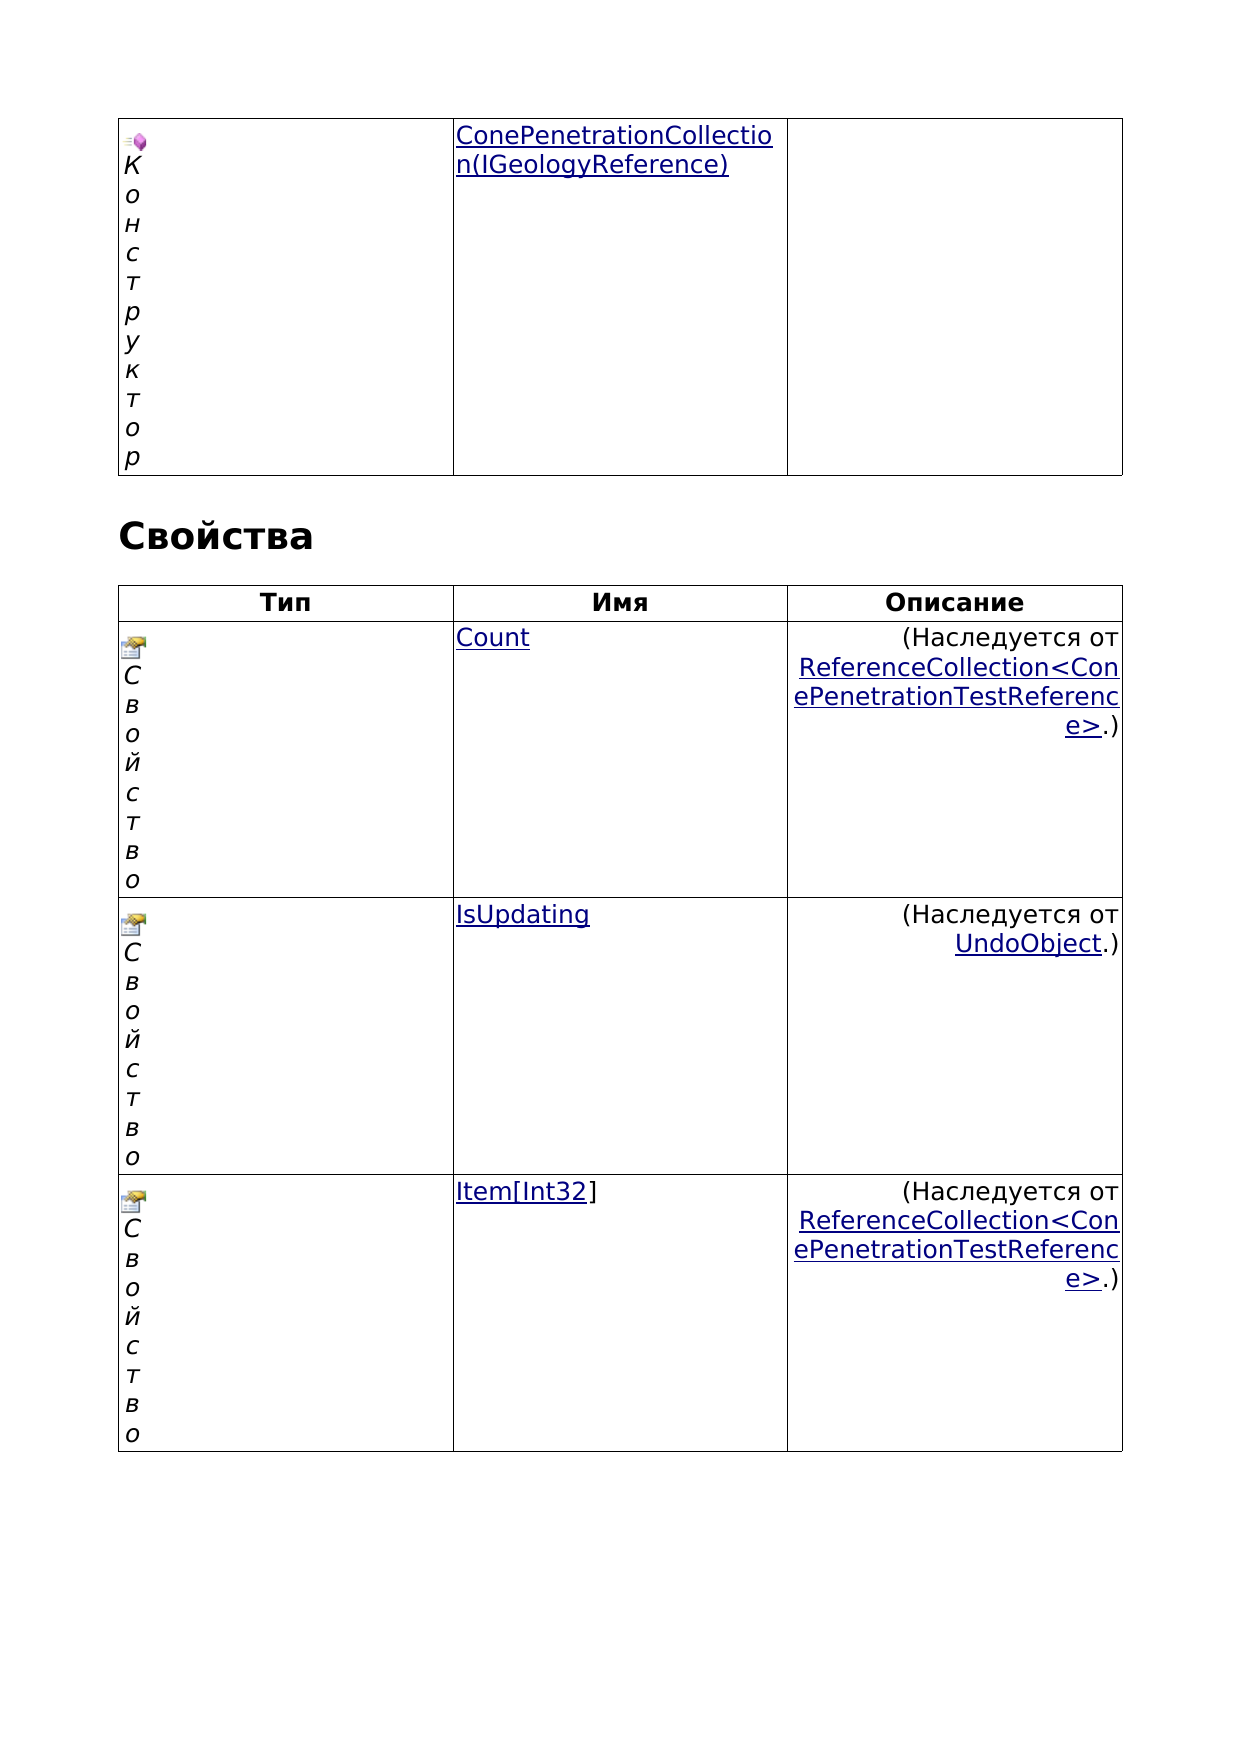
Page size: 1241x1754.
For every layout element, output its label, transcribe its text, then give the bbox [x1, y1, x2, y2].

table_cell (Наследуется от ReferenceCollection<ConePenetrationTestReference>.) [788, 1175, 1122, 1451]
table_cell [119, 898, 453, 1174]
table_cell (Наследуется от ReferenceCollection<ConePenetrationTestReference>.) [788, 622, 1122, 897]
table_cell Item[Int32] [454, 1175, 787, 1451]
subtitle Свойства [118, 514, 1122, 558]
table_header Имя [454, 586, 787, 621]
picture [121, 1189, 147, 1215]
table_header Тип [119, 586, 453, 621]
table_cell Count [454, 622, 787, 897]
table_cell [119, 1175, 453, 1451]
table_cell [119, 622, 453, 897]
table_cell (Наследуется от UndoObject.) [788, 898, 1122, 1174]
picture [121, 133, 147, 151]
table_cell ConePenetrationCollection(IGeologyReference) [454, 119, 787, 474]
table_cell IsUpdating [454, 898, 787, 1174]
table_header Описание [788, 586, 1122, 621]
table_cell [788, 119, 1122, 474]
picture [121, 636, 147, 661]
picture [121, 912, 147, 938]
table_cell [119, 119, 453, 474]
